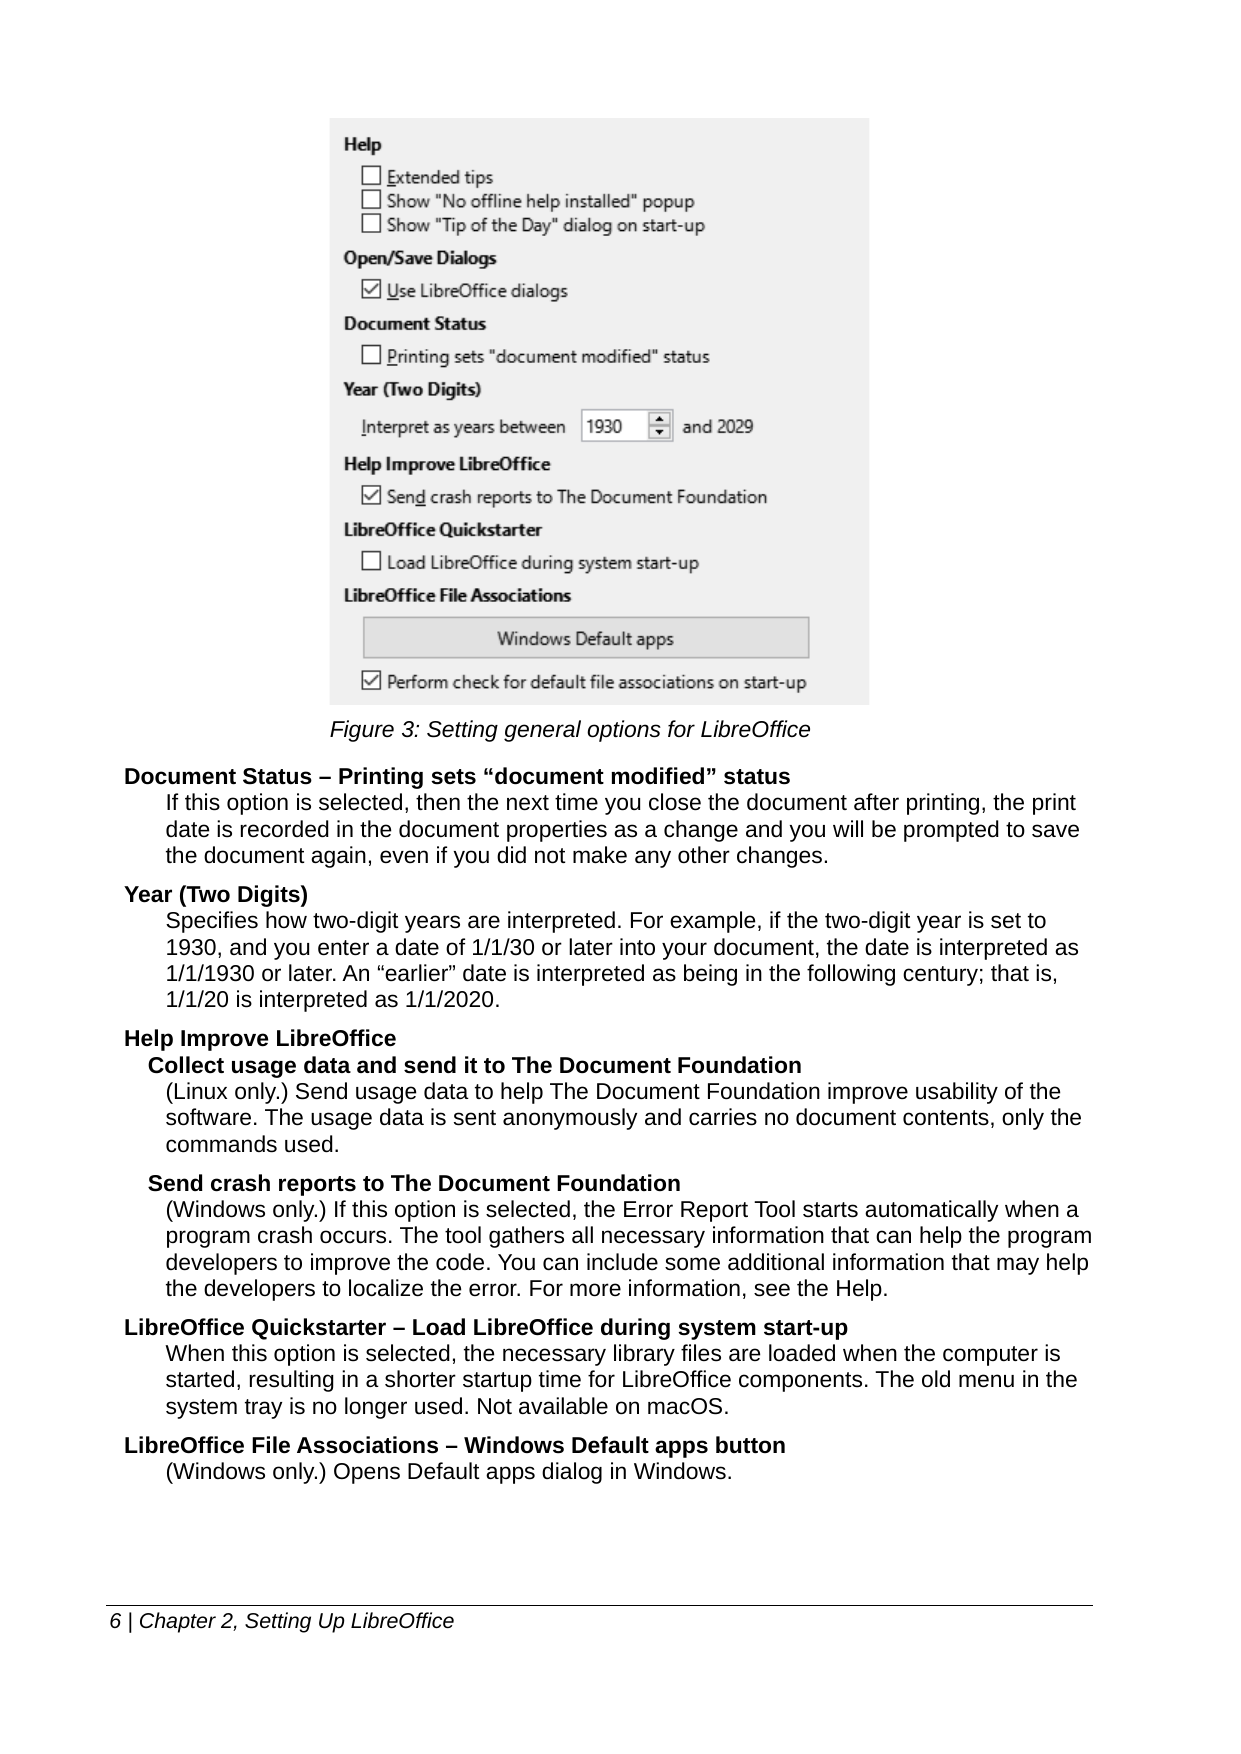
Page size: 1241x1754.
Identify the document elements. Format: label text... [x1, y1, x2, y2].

text Collect usage data and send it to The Document Foundation [148, 1052, 1093, 1078]
text Help Improve LibreOffice [124, 1025, 1093, 1052]
text Document Status – Printing sets “document modified” status [124, 763, 1093, 789]
text If this option is selected, then the next time you close the document after printing, the print date is recorded in the document properties as a change and you will be prompted to save the document again, even if you did not make any other changes. [165, 789, 1093, 868]
picture [329, 118, 870, 705]
text (Windows only.) If this option is selected, the Error Report Tool starts automatically when a program crash occurs. The tool gathers all necessary information that can help the program developers to improve the code. You can include some additional information that may help the developers to localize the error. For more information, see the Help. [165, 1196, 1093, 1301]
text LibreOffice Quickstarter – Load LibreOffice during system start-up [124, 1314, 1093, 1340]
text (Windows only.) Opens Default apps dialog in Windows. [165, 1458, 1093, 1484]
text Specifies how two-digit years are interpreted. For example, if the two-digit year is set to 1930, and you enter a date of 1/1/30 or later into your document, the date is interpreted as 1/1/1930 or later. An “earlier” date is interpreted as being in the following century; that is, 1/1/20 is interpreted as 1/1/2020. [165, 907, 1093, 1013]
text LibreOffice File Associations – Windows Default apps button [124, 1432, 1093, 1458]
text Year (Two Digits) [124, 881, 1093, 907]
text When this option is selected, the necessary library files are loaded when the computer is started, resulting in a shorter startup time for LibreOffice components. The old menu in the system tray is no longer used. Not available on macOS. [165, 1340, 1093, 1419]
text Send crash reports to The Document Foundation [148, 1169, 1093, 1196]
text (Linux only.) Send usage data to help The Document Foundation improve usability of the software. The usage data is sent anonymously and carries no document contents, only the commands used. [165, 1078, 1093, 1157]
text Figure 3: Setting general options for LibreOffice [329, 716, 869, 742]
